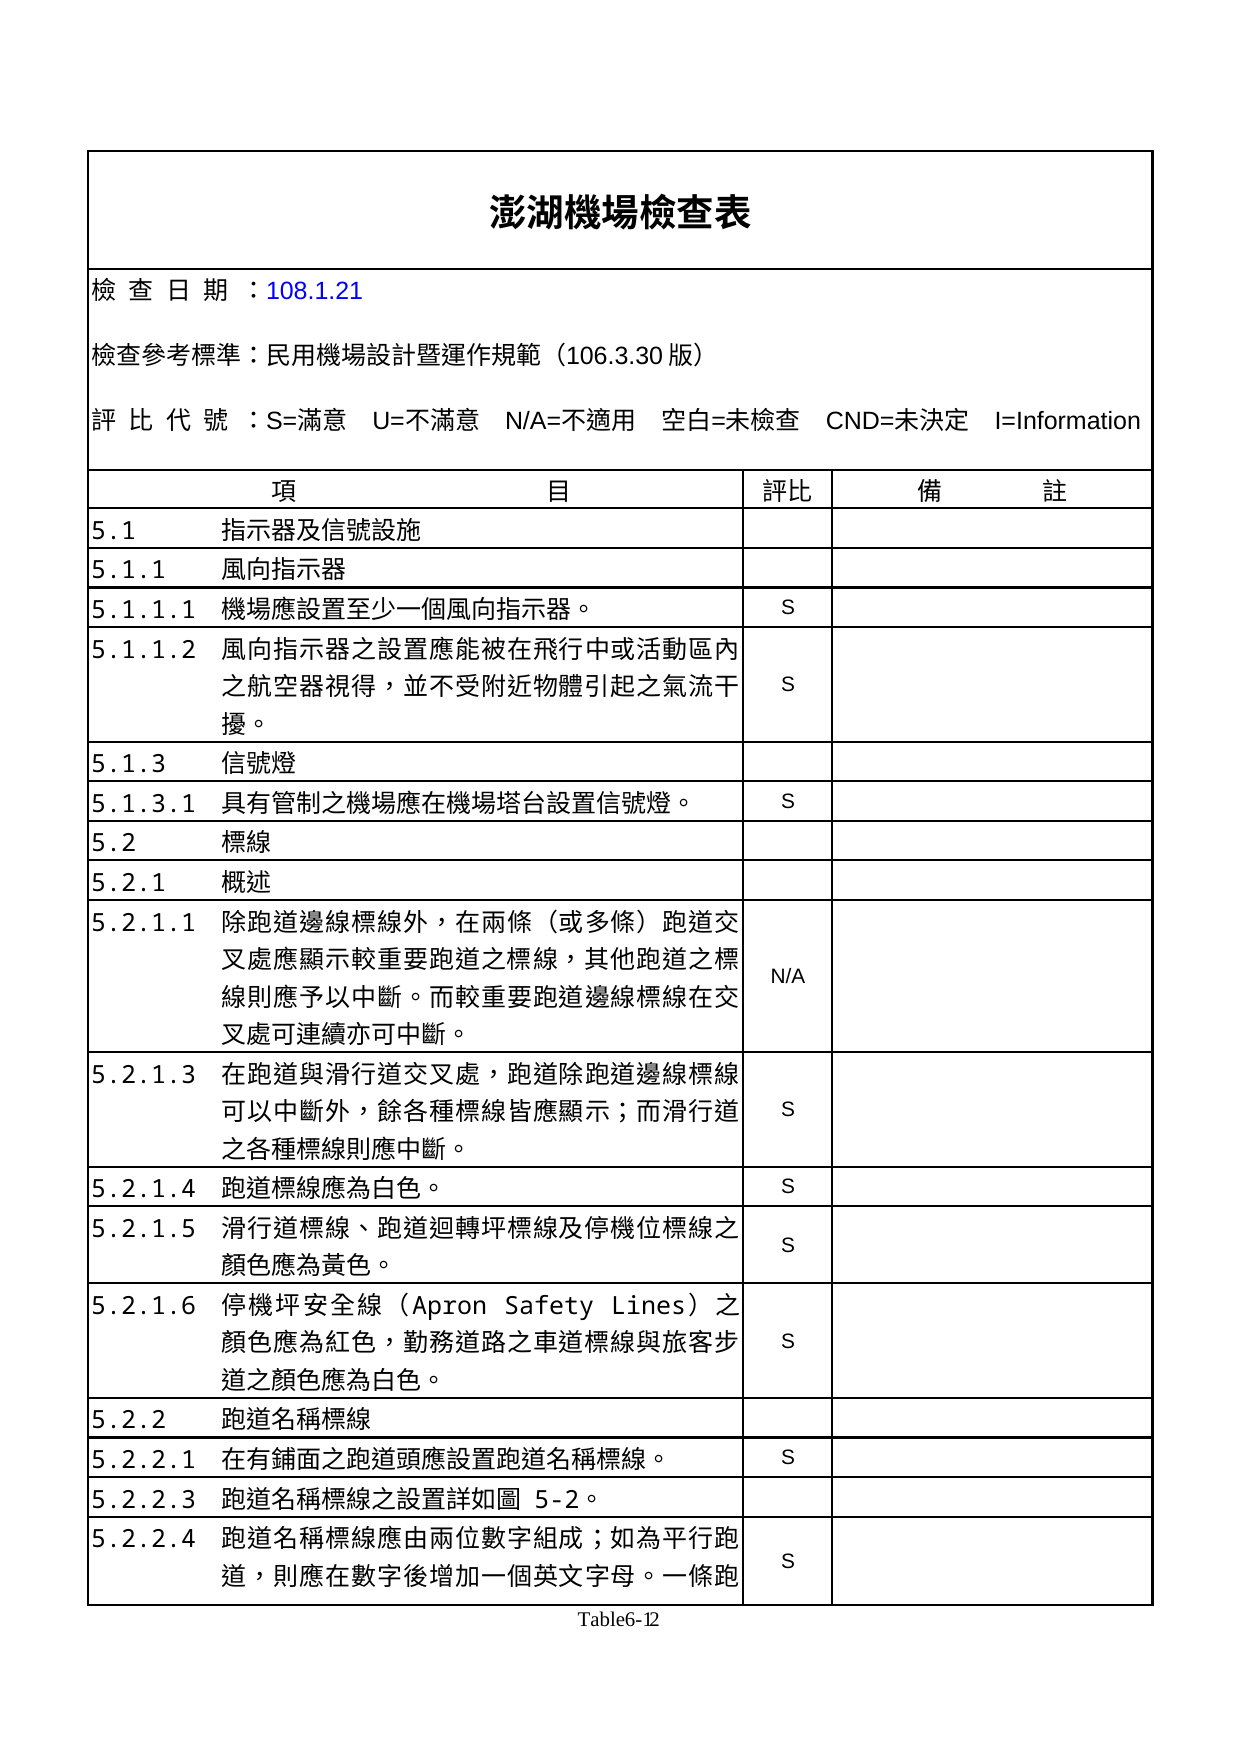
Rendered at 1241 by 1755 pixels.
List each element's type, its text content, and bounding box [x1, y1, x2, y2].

table_cell 概述 [219, 861, 742, 899]
table_cell 5.2.2.3 [89, 1478, 219, 1516]
table_cell [833, 1518, 1151, 1604]
table_cell [89, 471, 219, 507]
table_cell [833, 1284, 1151, 1397]
table_cell [744, 861, 831, 899]
table_cell S [744, 589, 831, 626]
table_cell S [744, 1168, 831, 1205]
table_cell [744, 1399, 831, 1436]
table_cell 5.2.2.1 [89, 1439, 219, 1476]
table_cell [833, 743, 1151, 780]
table_cell S [744, 1207, 831, 1282]
table_cell 5.2.1.3 [89, 1053, 219, 1166]
table_cell 5.1.1.1 [89, 589, 219, 626]
table_cell 檢 查 日 期 ：108.1.21 檢查參考標準：民用機場設計暨運作規範（106.3.30版） 評 比 代 號 ：S=滿意 U=不滿意 N/A=不適用 空白=未檢查 CND=未決定 I=Information [89, 270, 1151, 469]
table_cell 跑道名稱標線之設置詳如圖 5-2。 [219, 1478, 742, 1516]
table_cell 在有鋪面之跑道頭應設置跑道名稱標線。 [219, 1439, 742, 1476]
table_cell S [744, 782, 831, 820]
table_cell 備 註 [833, 471, 1151, 507]
table_cell [833, 1168, 1151, 1205]
table_cell 信號燈 [219, 743, 742, 780]
table_cell 指示器及信號設施 [219, 509, 742, 547]
table_cell [833, 822, 1151, 859]
table_cell [833, 628, 1151, 741]
table_header 澎湖機場檢查表 [89, 152, 1151, 268]
table_cell 5.2.2.4 [89, 1518, 219, 1604]
table_cell [744, 549, 831, 586]
table_cell 5.1.1 [89, 549, 219, 586]
table_cell N/A [744, 901, 831, 1051]
table_cell 5.1.1.2 [89, 628, 219, 741]
table_cell 5.2.1.6 [89, 1284, 219, 1397]
table_cell 標線 [219, 822, 742, 859]
table_cell [744, 1478, 831, 1516]
table_cell 5.2 [89, 822, 219, 859]
table_cell [744, 743, 831, 780]
table_cell [744, 822, 831, 859]
table_cell [833, 1478, 1151, 1516]
table_cell [744, 509, 831, 547]
table_cell 停機坪安全線（Apron Safety Lines）之顏色應為紅色，勤務道路之車道標線與旅客步道之顏色應為白色。 [219, 1284, 742, 1397]
table_cell S [744, 1518, 831, 1604]
table_cell 跑道名稱標線 [219, 1399, 742, 1436]
table_cell 5.1.3.1 [89, 782, 219, 820]
table_cell 除跑道邊線標線外，在兩條（或多條）跑道交叉處應顯示較重要跑道之標線，其他跑道之標線則應予以中斷。而較重要跑道邊線標線在交叉處可連續亦可中斷。 [219, 901, 742, 1051]
table_cell 跑道標線應為白色。 [219, 1168, 742, 1205]
table_cell [833, 589, 1151, 626]
table_cell [833, 1439, 1151, 1476]
table_cell [833, 782, 1151, 820]
table_cell 5.2.1 [89, 861, 219, 899]
table_cell 項 目 [219, 471, 742, 507]
table_cell [833, 861, 1151, 899]
table_cell 5.2.1.4 [89, 1168, 219, 1205]
table_cell 5.1 [89, 509, 219, 547]
table_cell 5.2.2 [89, 1399, 219, 1436]
table_cell 具有管制之機場應在機場塔台設置信號燈。 [219, 782, 742, 820]
table_cell 風向指示器 [219, 549, 742, 586]
table_cell [833, 1207, 1151, 1282]
table_cell 滑行道標線、跑道迴轉坪標線及停機位標線之顏色應為黃色。 [219, 1207, 742, 1282]
table_cell [833, 509, 1151, 547]
table_cell S [744, 1284, 831, 1397]
table_cell [833, 901, 1151, 1051]
table_cell S [744, 1439, 831, 1476]
table_cell [833, 549, 1151, 586]
table_cell [833, 1053, 1151, 1166]
table_cell 跑道名稱標線應由兩位數字組成；如為平行跑道，則應在數字後增加一個英文字母。一條跑 [219, 1518, 742, 1604]
table_cell S [744, 1053, 831, 1166]
table_cell 在跑道與滑行道交叉處，跑道除跑道邊線標線可以中斷外，餘各種標線皆應顯示；而滑行道之各種標線則應中斷。 [219, 1053, 742, 1166]
table_cell 5.1.3 [89, 743, 219, 780]
table_cell S [744, 628, 831, 741]
table_cell [833, 1399, 1151, 1436]
table_cell 5.2.1.5 [89, 1207, 219, 1282]
table_cell 5.2.1.1 [89, 901, 219, 1051]
table_cell 機場應設置至少一個風向指示器。 [219, 589, 742, 626]
table_cell 風向指示器之設置應能被在飛行中或活動區內之航空器視得，並不受附近物體引起之氣流干擾。 [219, 628, 742, 741]
table_cell 評比 [744, 471, 831, 507]
